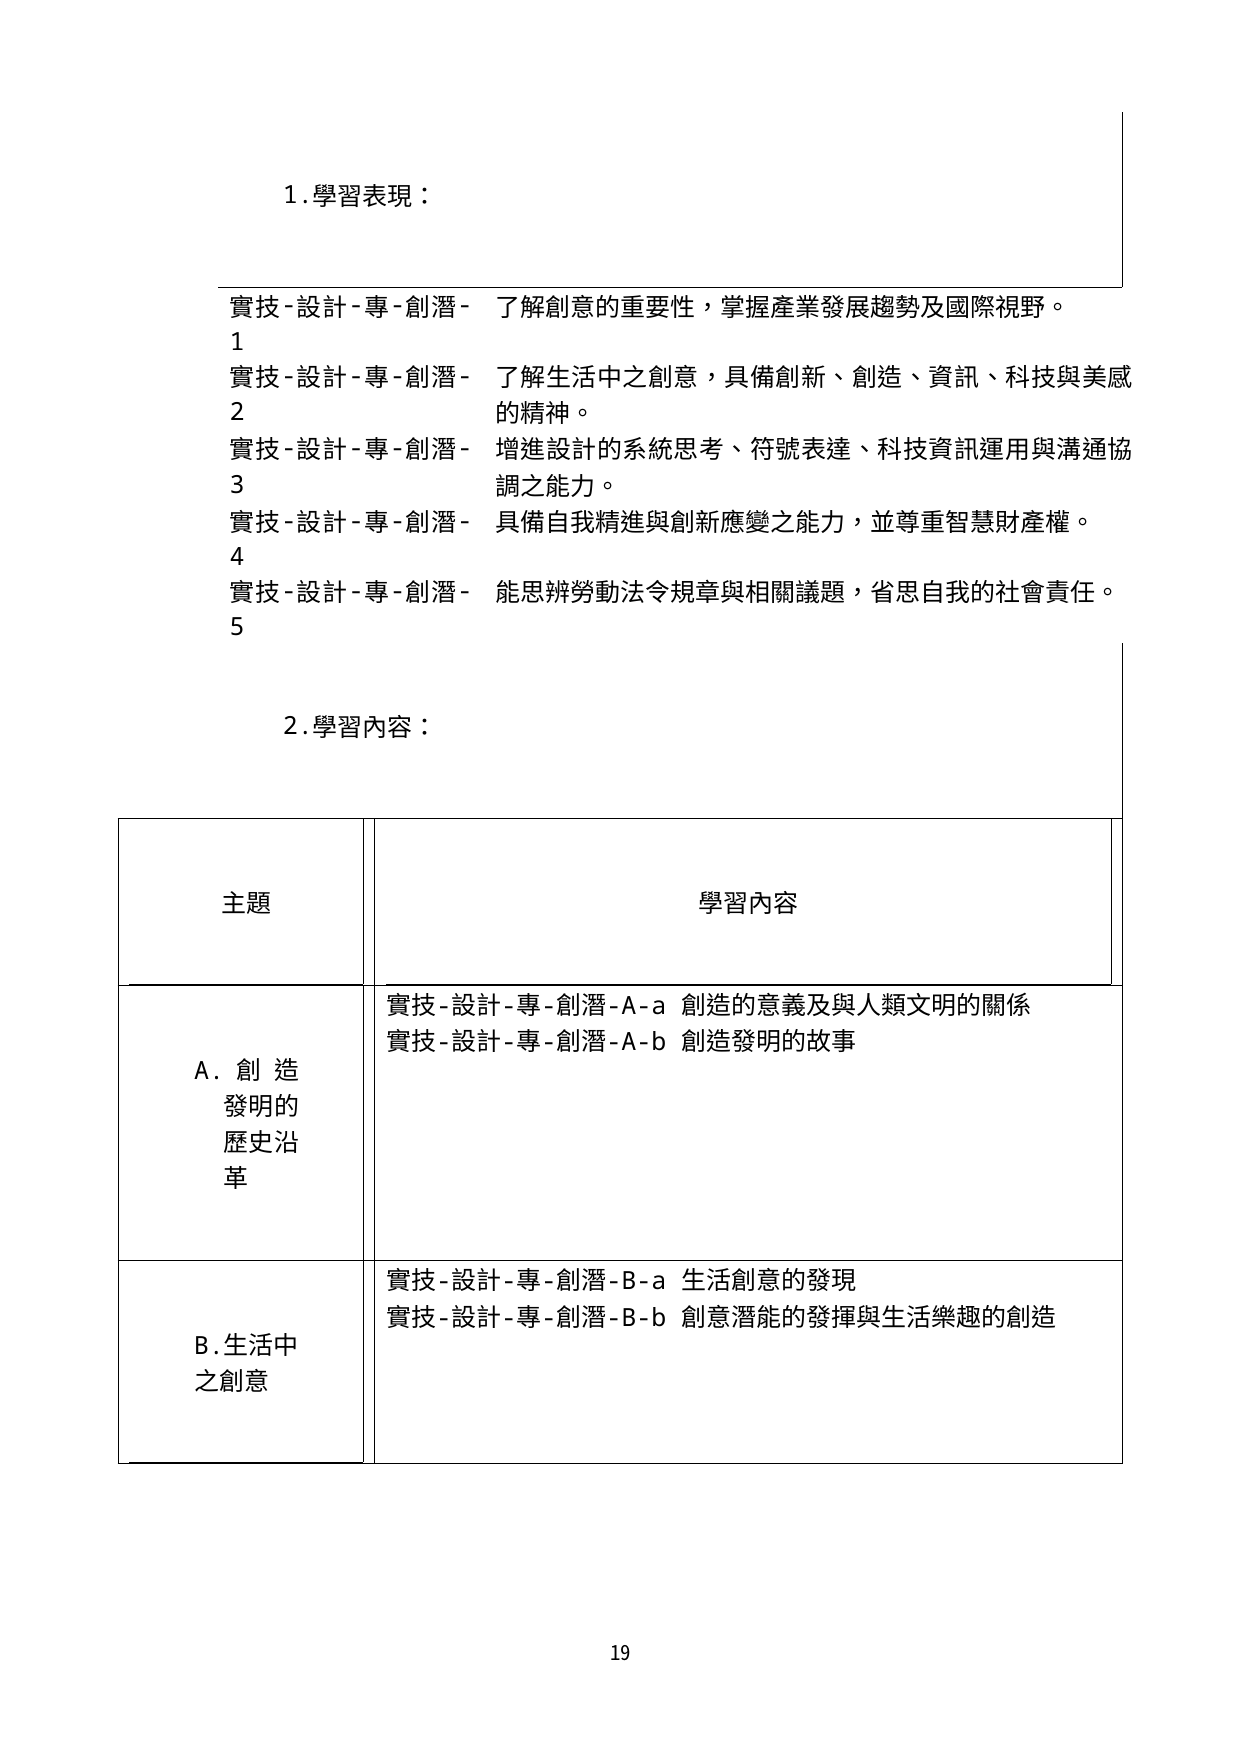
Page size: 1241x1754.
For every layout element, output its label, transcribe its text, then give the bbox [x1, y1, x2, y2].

table_cell 增進設計的系統思考、符號表達、科技資訊運用與溝通協調之能力。 [484, 430, 1144, 502]
table_cell 實技-設計-專-創潛-4 [218, 503, 484, 573]
table_header [364, 819, 374, 984]
table_cell 實技-設計-專-創潛-B-a 生活創意的發現 實技-設計-專-創潛-B-b 創意潛能的發揮與生活樂趣的創造 [375, 1261, 1122, 1462]
table_cell [364, 986, 374, 1260]
table_cell A.創造發明的歷史沿革 [119, 986, 363, 1260]
table_header 學習內容 [375, 819, 1111, 984]
table_header 主題 [119, 819, 363, 984]
table_header 了解創意的重要性，掌握產業發展趨勢及國際視野。 [484, 287, 1144, 357]
table_cell 能思辨勞動法令規章與相關議題，省思自我的社會責任。 [484, 573, 1144, 643]
table_header [1112, 819, 1122, 984]
text 2.學習內容： [218, 643, 1122, 818]
table_cell 實技-設計-專-創潛-A-a 創造的意義及與人類文明的關係 實技-設計-專-創潛-A-b 創造發明的故事 [375, 986, 1122, 1260]
table_header 實技-設計-專-創潛-1 [218, 287, 484, 357]
table_cell 了解生活中之創意，具備創新、創造、資訊、科技與美感的精神。 [484, 358, 1144, 430]
table_cell 實技-設計-專-創潛-3 [218, 430, 484, 502]
table_cell 實技-設計-專-創潛-2 [218, 358, 484, 430]
table_cell B.生活中之創意 [119, 1261, 363, 1462]
table_cell [364, 1261, 374, 1462]
text 1.學習表現： [218, 112, 1122, 287]
table_cell 實技-設計-專-創潛-5 [218, 573, 484, 643]
table_cell 具備自我精進與創新應變之能力，並尊重智慧財產權。 [484, 503, 1144, 573]
